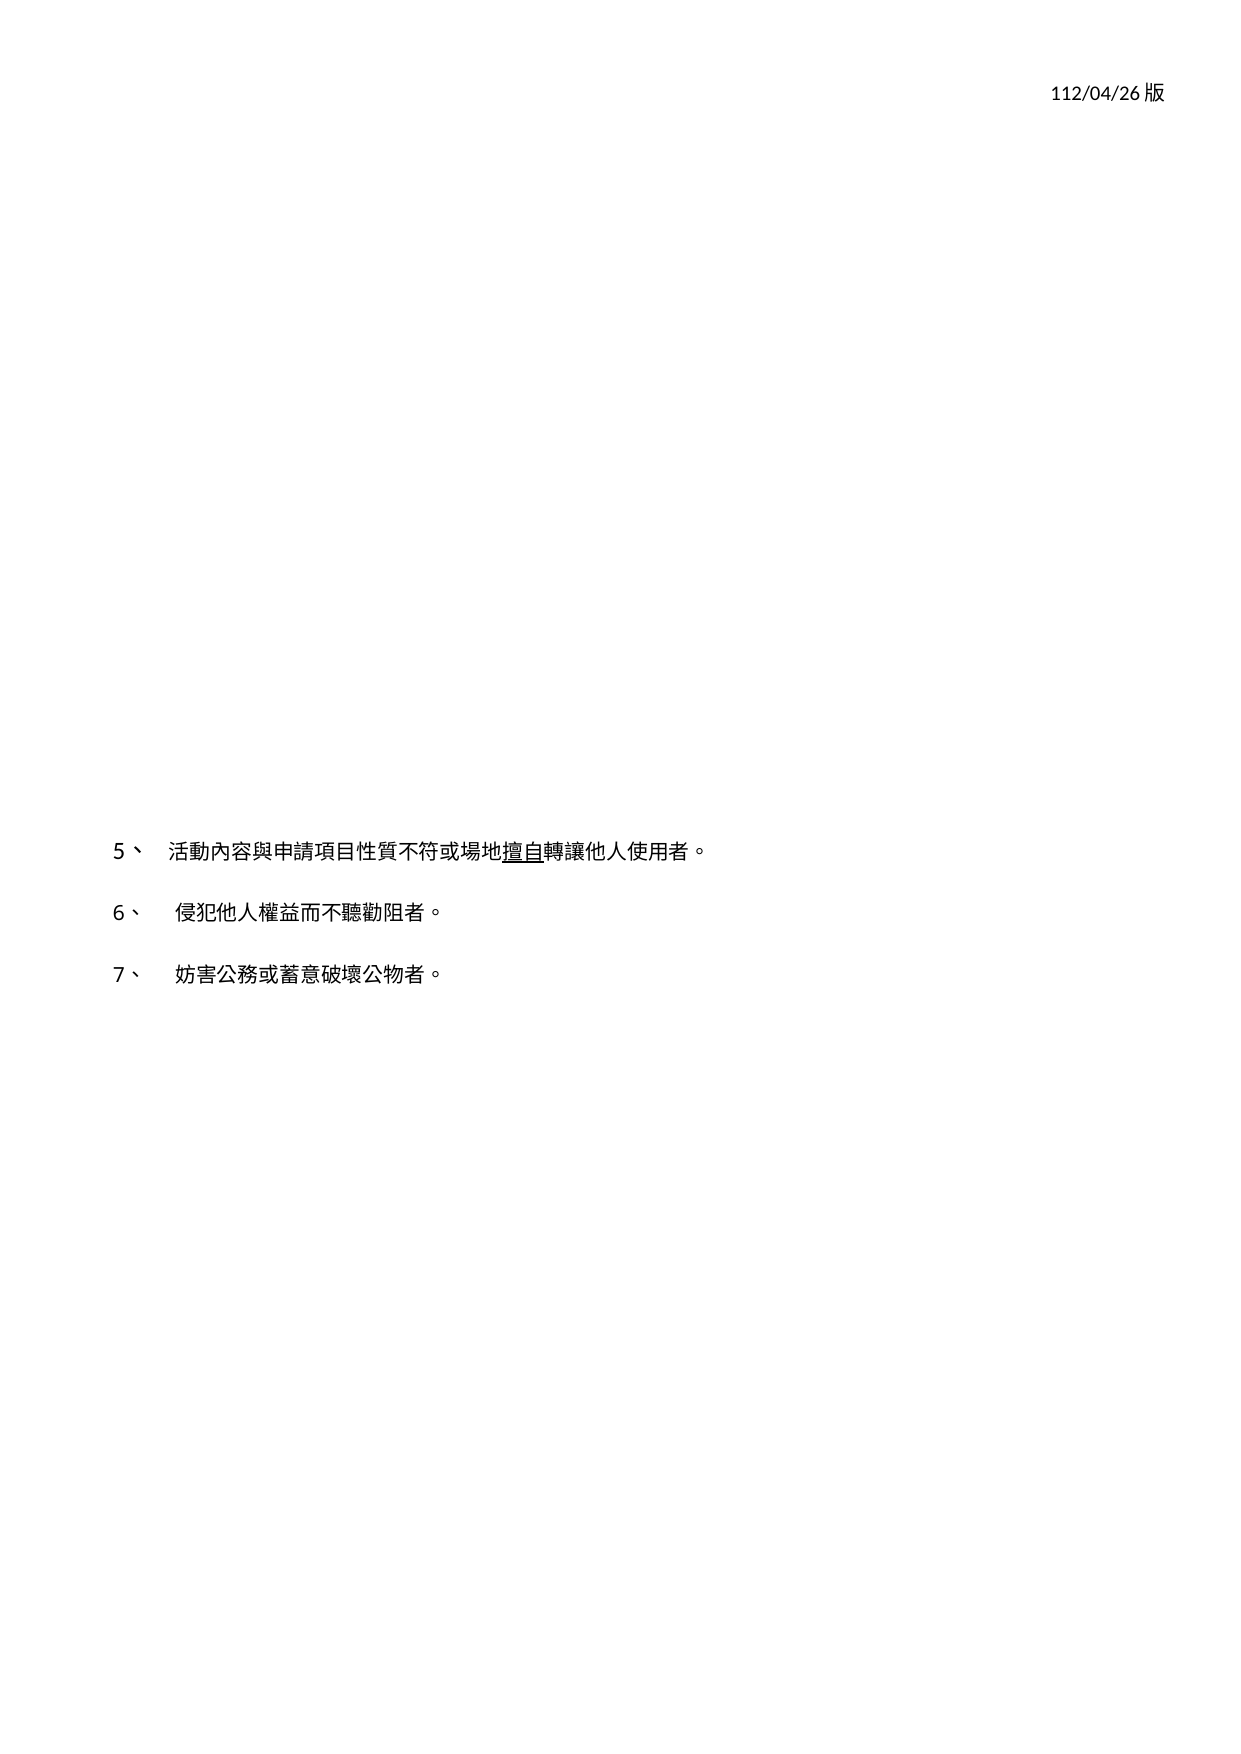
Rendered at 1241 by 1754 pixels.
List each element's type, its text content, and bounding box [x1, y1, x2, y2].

list 活動內容與申請項目性質不符或場地擅自轉讓他人使用者。 [112, 807, 1165, 869]
list 妨害公務或蓄意破壞公物者。 [67, 932, 1165, 994]
list 侵犯他人權益而不聽勸阻者。 [67, 869, 1165, 932]
